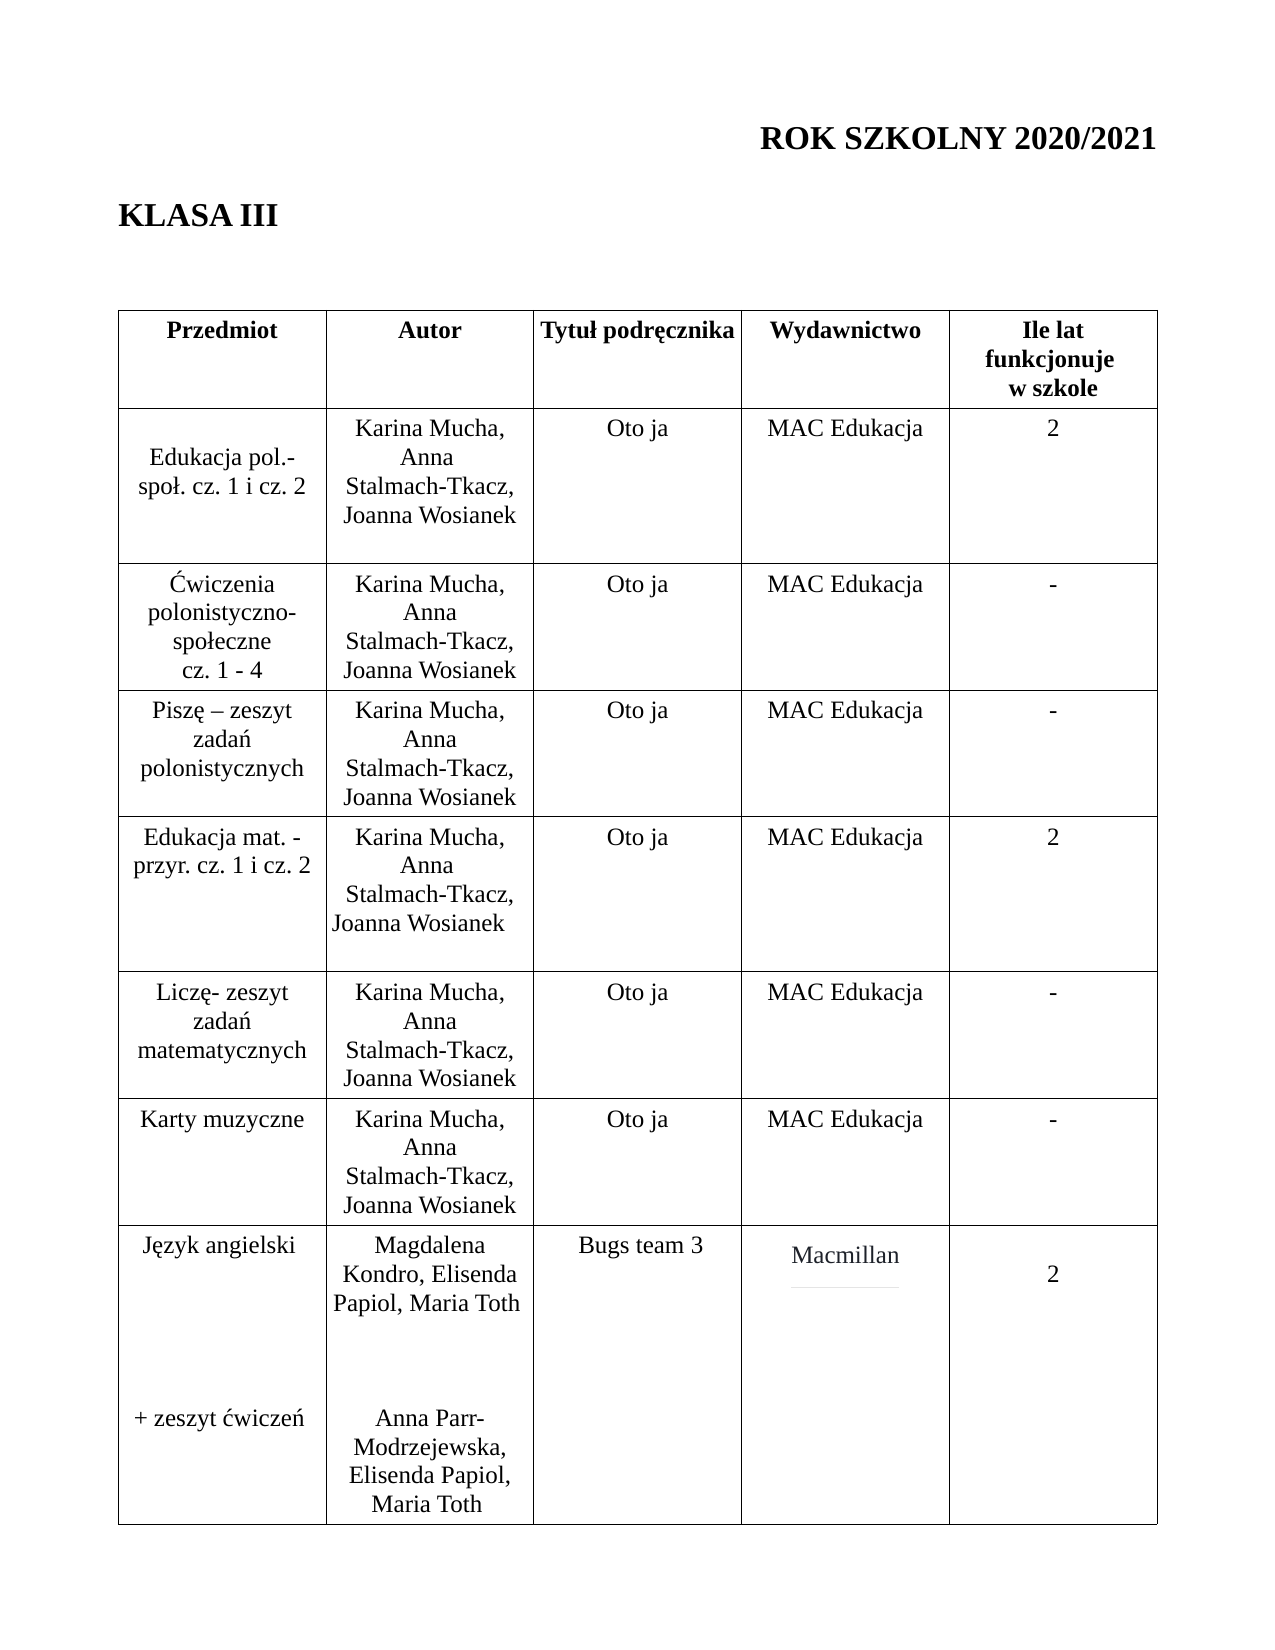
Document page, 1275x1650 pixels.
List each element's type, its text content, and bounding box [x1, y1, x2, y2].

table_cell Język angielski + zeszyt ćwiczeń [119, 1226, 326, 1523]
table_header Wydawnictwo [742, 311, 949, 408]
table_cell Karina Mucha, Anna Stalmach-Tkacz, Joanna Wosianek [327, 564, 533, 689]
table_cell Karina Mucha, Anna Stalmach-Tkacz, Joanna Wosianek [327, 691, 533, 816]
table_cell Karty muzyczne [119, 1099, 326, 1224]
table_header Tytuł podręcznika [534, 311, 741, 408]
table_cell - [950, 1099, 1157, 1224]
text ROK SZKOLNY 2020/2021 [118, 118, 1157, 156]
table_cell 2 [950, 1226, 1157, 1523]
table_cell Karina Mucha, Anna Stalmach-Tkacz, Joanna Wosianek [327, 1099, 533, 1224]
table_cell - [950, 691, 1157, 816]
table_cell Piszę – zeszyt zadań polonistycznych [119, 691, 326, 816]
table_header Autor [327, 311, 533, 408]
table_cell MAC Edukacja [742, 564, 949, 689]
table_cell Oto ja [534, 564, 741, 689]
text KLASA III [118, 195, 1157, 233]
table_cell Oto ja [534, 691, 741, 816]
table_cell Edukacja mat. - przyr. cz. 1 i cz. 2 [119, 817, 326, 971]
table_cell MAC Edukacja [742, 409, 949, 563]
table_cell 2 [950, 817, 1157, 971]
table_cell MAC Edukacja [742, 972, 949, 1098]
table_header Przedmiot [119, 311, 326, 408]
table_cell - [950, 564, 1157, 689]
table_cell Karina Mucha, Anna Stalmach-Tkacz, Joanna Wosianek [327, 409, 533, 563]
table_cell Liczę- zeszyt zadań matematycznych [119, 972, 326, 1098]
table_cell Bugs team 3 [534, 1226, 741, 1523]
table_cell Macmillan [742, 1226, 949, 1523]
table_cell Oto ja [534, 817, 741, 971]
table_cell Karina Mucha, Anna Stalmach-Tkacz, Joanna Wosianek [327, 817, 533, 971]
table_header Ile lat funkcjonuje w szkole [950, 311, 1157, 408]
table_cell Karina Mucha, Anna Stalmach-Tkacz, Joanna Wosianek [327, 972, 533, 1098]
table_cell 2 [950, 409, 1157, 563]
table_cell Edukacja pol.- społ. cz. 1 i cz. 2 [119, 409, 326, 563]
table_cell Oto ja [534, 972, 741, 1098]
table_cell Ćwiczenia polonistyczno-społeczne cz. 1 - 4 [119, 564, 326, 689]
table_cell MAC Edukacja [742, 691, 949, 816]
table_cell - [950, 972, 1157, 1098]
table_cell Oto ja [534, 1099, 741, 1224]
table_cell MAC Edukacja [742, 817, 949, 971]
table_cell MAC Edukacja [742, 1099, 949, 1224]
table_cell Oto ja [534, 409, 741, 563]
table_cell Magdalena Kondro, Elisenda Papiol, Maria Toth Anna Parr-Modrzejewska, Elisenda Papiol, Maria Toth [327, 1226, 533, 1523]
